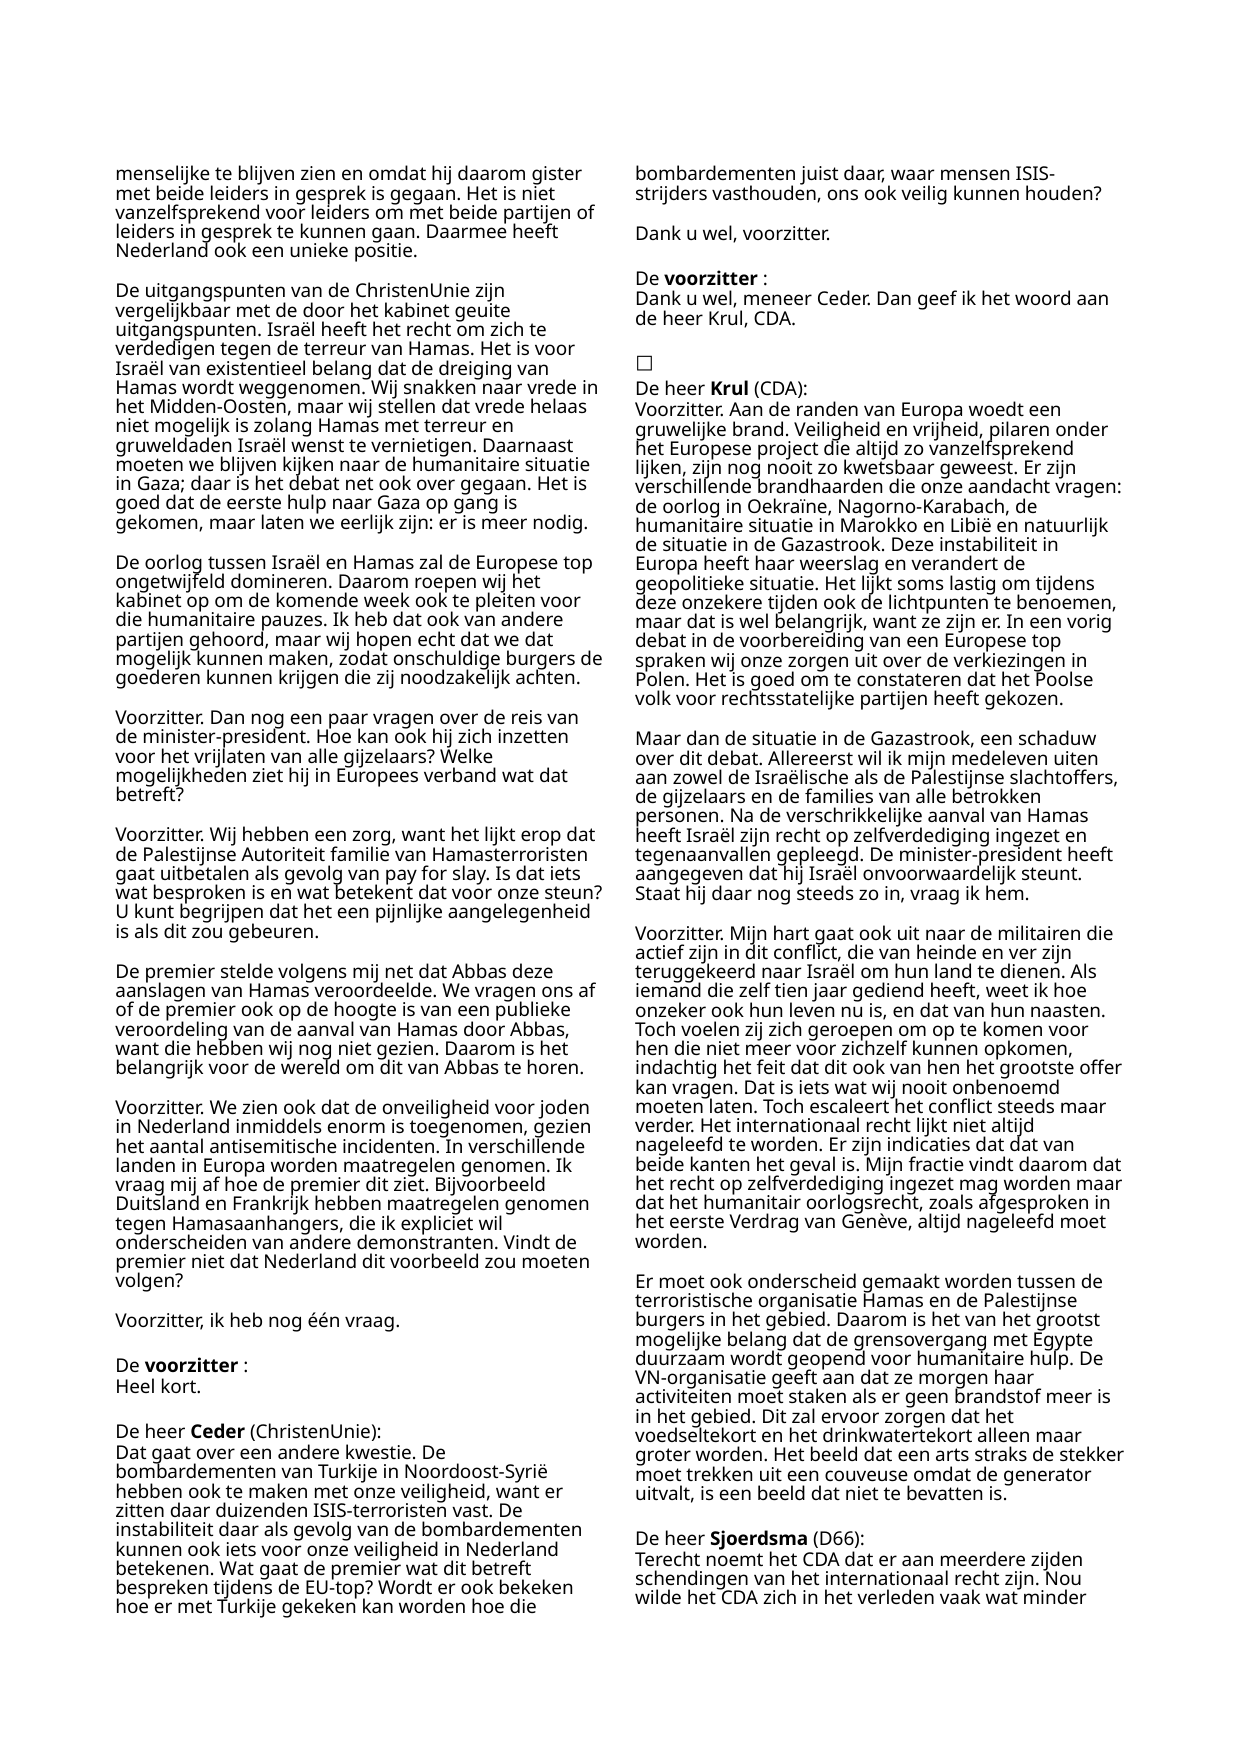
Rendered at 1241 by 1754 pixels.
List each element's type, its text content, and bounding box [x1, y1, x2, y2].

text menselijke te blijven zien en omdat hij daarom gister met beide leiders in gesprek is gegaan. Het is niet vanzelfsprekend voor leiders om met beide partijen of leiders in gesprek te kunnen gaan. Daarmee heeft Nederland ook een unieke positie. [115, 165, 605, 262]
text De uitgangspunten van de ChristenUnie zijn vergelijkbaar met de door het kabinet geuite uitgangspunten. Israël heeft het recht om zich te verdedigen tegen de terreur van Hamas. Het is voor Israël van existentieel belang dat de dreiging van Hamas wordt weggenomen. Wij snakken naar vrede in het Midden-Oosten, maar wij stellen dat vrede helaas niet mogelijk is zolang Hamas met terreur en gruweldaden Israël wenst te vernietigen. Daarnaast moeten we blijven kijken naar de humanitaire situatie in Gaza; daar is het debat net ook over gegaan. Het is goed dat de eerste hulp naar Gaza op gang is gekomen, maar laten we eerlijk zijn: er is meer nodig. [115, 282, 605, 533]
text Voorzitter. Aan de randen van Europa woedt een gruwelijke brand. Veiligheid en vrijheid, pilaren onder het Europese project die altijd zo vanzelfsprekend lijken, zijn nog nooit zo kwetsbaar geweest. Er zijn verschillende brandhaarden die onze aandacht vragen: de oorlog in Oekraïne, Nagorno-Karabach, de humanitaire situatie in Marokko en Libië en natuurlijk de situatie in de Gazastrook. Deze instabiliteit in Europa heeft haar weerslag en verandert de geopolitieke situatie. Het lijkt soms lastig om tijdens deze onzekere tijden ook de lichtpunten te benoemen, maar dat is wel belangrijk, want ze zijn er. In een vorig debat in de voorbereiding van een Europese top spraken wij onze zorgen uit over de verkiezingen in Polen. Het is goed om te constateren dat het Poolse volk voor rechtsstatelijke partijen heeft gekozen. [635, 401, 1125, 709]
text Maar dan de situatie in de Gazastrook, een schaduw over dit debat. Allereerst wil ik mijn medeleven uiten aan zowel de Israëlische als de Palestijnse slachtoffers, de gijzelaars en de families van alle betrokken personen. Na de verschrikkelijke aanval van Hamas heeft Israël zijn recht op zelfverdediging ingezet en tegenaanvallen gepleegd. De minister-president heeft aangegeven dat hij Israël onvoorwaardelijk steunt. Staat hij daar nog steeds zo in, vraag ik hem. [635, 730, 1125, 904]
text De voorzitter : [115, 1353, 605, 1378]
text Voorzitter. Wij hebben een zorg, want het lijkt erop dat de Palestijnse Autoriteit familie van Hamasterroristen gaat uitbetalen als gevolg van pay for slay. Is dat iets wat besproken is en wat betekent dat voor onze steun? U kunt begrijpen dat het een pijnlijke aangelegenheid is als dit zou gebeuren. [115, 826, 605, 942]
text De premier stelde volgens mij net dat Abbas deze aanslagen van Hamas veroordeelde. We vragen ons af of de premier ook op de hoogte is van een publieke veroordeling van de aanval van Hamas door Abbas, want die hebben wij nog niet gezien. Daarom is het belangrijk voor de wereld om dit van Abbas te horen. [115, 963, 605, 1078]
text Dank u wel, meneer Ceder. Dan geef ik het woord aan de heer Krul, CDA. [635, 290, 1125, 329]
text De heer Sjoerdsma (D66): [635, 1525, 1125, 1551]
text Terecht noemt het CDA dat er aan meerdere zijden schendingen van het internationaal recht zijn. Nou wilde het CDA zich in het verleden vaak wat minder [635, 1551, 1125, 1608]
text De voorzitter : [635, 265, 1125, 290]
text bombardementen juist daar, waar mensen ISIS-strijders vasthouden, ons ook veilig kunnen houden? [635, 165, 1125, 204]
text Voorzitter. Mijn hart gaat ook uit naar de militairen die actief zijn in dit conflict, die van heinde en ver zijn teruggekeerd naar Israël om hun land te dienen. Als iemand die zelf tien jaar gediend heeft, weet ik hoe onzeker ook hun leven nu is, en dat van hun naasten. Toch voelen zij zich geroepen om op te komen voor hen die niet meer voor zichzelf kunnen opkomen, indachtig het feit dat dit ook van hen het grootste offer kan vragen. Dat is iets wat wij nooit onbenoemd moeten laten. Toch escaleert het conflict steeds maar verder. Het internationaal recht lijkt niet altijd nageleefd te worden. Er zijn indicaties dat dat van beide kanten het geval is. Mijn fractie vindt daarom dat het recht op zelfverdediging ingezet mag worden maar dat het humanitair oorlogsrecht, zoals afgesproken in het eerste Verdrag van Genève, altijd nageleefd moet worden. [635, 924, 1125, 1252]
text De oorlog tussen Israël en Hamas zal de Europese top ongetwijfeld domineren. Daarom roepen wij het kabinet op om de komende week ook te pleiten voor die humanitaire pauzes. Ik heb dat ook van andere partijen gehoord, maar wij hopen echt dat we dat mogelijk kunnen maken, zodat onschuldige burgers de goederen kunnen krijgen die zij noodzakelijk achten. [115, 554, 605, 688]
text Voorzitter. Dan nog een paar vragen over de reis van de minister-president. Hoe kan ook hij zich inzetten voor het vrijlaten van alle gijzelaars? Welke mogelijkheden ziet hij in Europees verband wat dat betreft? [115, 709, 605, 806]
text Voorzitter. We zien ook dat de onveiligheid voor joden in Nederland inmiddels enorm is toegenomen, gezien het aantal antisemitische incidenten. In verschillende landen in Europa worden maatregelen genomen. Ik vraag mij af hoe de premier dit ziet. Bijvoorbeeld Duitsland en Frankrijk hebben maatregelen genomen tegen Hamasaanhangers, die ik expliciet wil onderscheiden van andere demonstranten. Vindt de premier niet dat Nederland dit voorbeeld zou moeten volgen? [115, 1099, 605, 1292]
text ⬜ [635, 350, 1125, 376]
text De heer Krul (CDA): [635, 376, 1125, 401]
text Heel kort. [115, 1378, 605, 1398]
text De heer Ceder (ChristenUnie): [115, 1418, 605, 1444]
text Dank u wel, voorzitter. [635, 224, 1125, 244]
text Voorzitter, ik heb nog één vraag. [115, 1312, 605, 1332]
text Dat gaat over een andere kwestie. De bombardementen van Turkije in Noordoost-Syrië hebben ook te maken met onze veiligheid, want er zitten daar duizenden ISIS-terroristen vast. De instabiliteit daar als gevolg van de bombardementen kunnen ook iets voor onze veiligheid in Nederland betekenen. Wat gaat de premier wat dit betreft bespreken tijdens de EU-top? Wordt er ook bekeken hoe er met Turkije gekeken kan worden hoe die [115, 1444, 605, 1618]
text Er moet ook onderscheid gemaakt worden tussen de terroristische organisatie Hamas en de Palestijnse burgers in het gebied. Daarom is het van het grootst mogelijke belang dat de grensovergang met Egypte duurzaam wordt geopend voor humanitaire hulp. De VN-organisatie geeft aan dat ze morgen haar activiteiten moet staken als er geen brandstof meer is in het gebied. Dit zal ervoor zorgen dat het voedseltekort en het drinkwatertekort alleen maar groter worden. Het beeld dat een arts straks de stekker moet trekken uit een couveuse omdat de generator uitvalt, is een beeld dat niet te bevatten is. [635, 1273, 1125, 1504]
